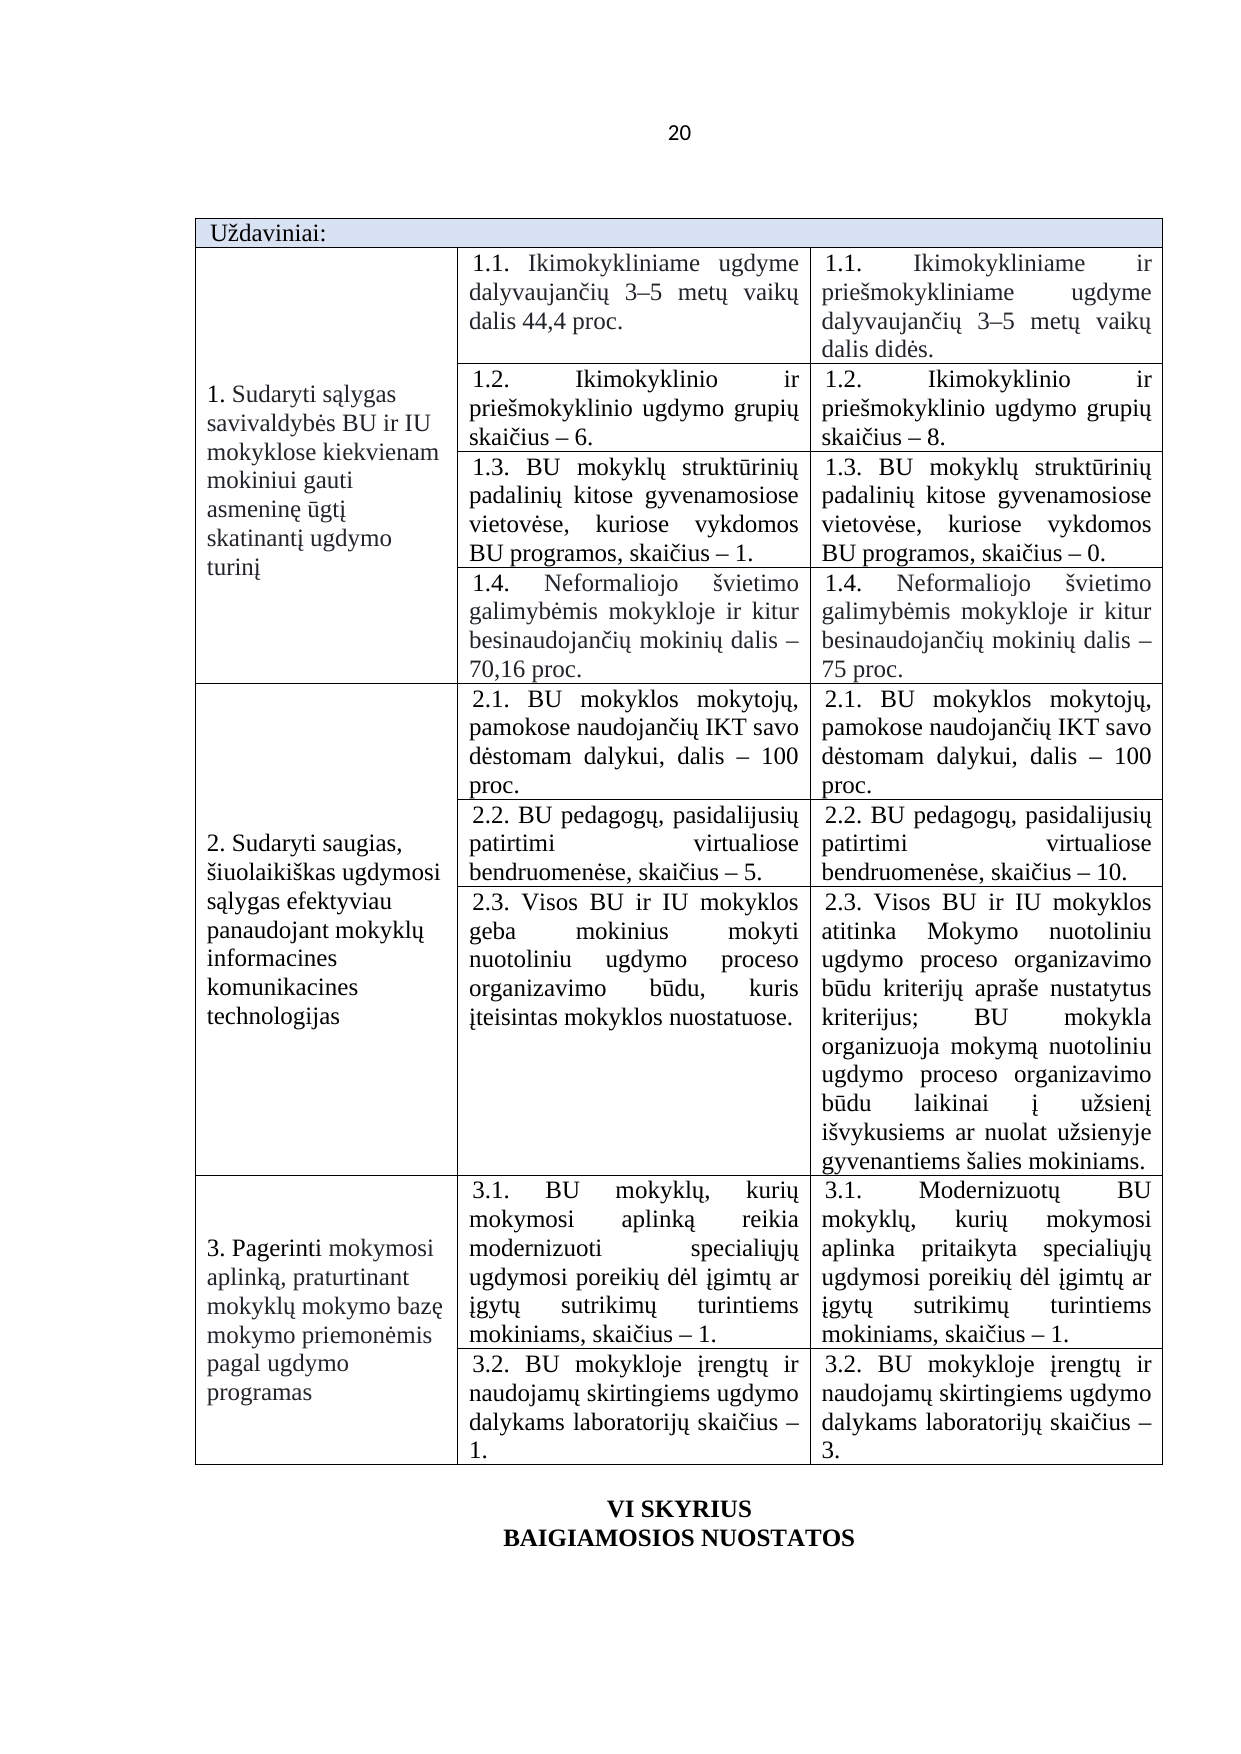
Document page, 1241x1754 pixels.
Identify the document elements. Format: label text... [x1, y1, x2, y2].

table_cell 1.1. Ikimokykliniame ir priešmokykliniame ugdyme dalyvaujančių 3–5 metų vaikų dalis didės. [811, 248, 1162, 363]
text BAIGIAMOSIOS NUOSTATOS [177, 1523, 1181, 1551]
table_cell 2.3. Visos BU ir IU mokyklos geba mokinius mokyti nuotoliniu ugdymo proceso organizavimo būdu, kuris įteisintas mokyklos nuostatuose. [458, 887, 810, 1174]
table_cell 3. Pagerinti mokymosi aplinką, praturtinant mokyklų mokymo bazę mokymo priemonėmis pagal ugdymo programas [196, 1176, 457, 1464]
table_cell 1.2. Ikimokyklinio ir priešmokyklinio ugdymo grupių skaičius – 6. [458, 364, 810, 451]
table_cell 1.3. BU mokyklų struktūrinių padalinių kitose gyvenamosiose vietovėse, kuriose vykdomos BU programos, skaičius – 0. [811, 452, 1162, 567]
table_cell 2.1. BU mokyklos mokytojų, pamokose naudojančių IKT savo dėstomam dalykui, dalis – 100 proc. [811, 684, 1162, 799]
table_cell 2.2. BU pedagogų, pasidalijusių patirtimi virtualiose bendruomenėse, skaičius – 5. [458, 800, 810, 886]
table_cell 2. Sudaryti saugias, šiuolaikiškas ugdymosi sąlygas efektyviau panaudojant mokyklų informacines komunikacines technologijas [196, 684, 457, 1174]
table_cell 2.2. BU pedagogų, pasidalijusių patirtimi virtualiose bendruomenėse, skaičius – 10. [811, 800, 1162, 886]
table_header Uždaviniai: [196, 219, 1162, 247]
table_cell 1.4. Neformaliojo švietimo galimybėmis mokykloje ir kitur besinaudojančių mokinių dalis – 75 proc. [811, 568, 1162, 683]
text VI SKYRIUS [177, 1494, 1181, 1523]
table_cell 3.1. BU mokyklų, kurių mokymosi aplinką reikia modernizuoti specialiųjų ugdymosi poreikių dėl įgimtų ar įgytų sutrikimų turintiems mokiniams, skaičius – 1. [458, 1176, 810, 1348]
table_cell 1.4. Neformaliojo švietimo galimybėmis mokykloje ir kitur besinaudojančių mokinių dalis – 70,16 proc. [458, 568, 810, 683]
table_cell 1.2. Ikimokyklinio ir priešmokyklinio ugdymo grupių skaičius – 8. [811, 364, 1162, 451]
table_cell 3.2. BU mokykloje įrengtų ir naudojamų skirtingiems ugdymo dalykams laboratorijų skaičius – 3. [811, 1349, 1162, 1464]
table_cell 3.2. BU mokykloje įrengtų ir naudojamų skirtingiems ugdymo dalykams laboratorijų skaičius – 1. [458, 1349, 810, 1464]
table_cell 3.1. Modernizuotų BU mokyklų, kurių mokymosi aplinka pritaikyta specialiųjų ugdymosi poreikių dėl įgimtų ar įgytų sutrikimų turintiems mokiniams, skaičius – 1. [811, 1176, 1162, 1348]
table_cell 2.1. BU mokyklos mokytojų, pamokose naudojančių IKT savo dėstomam dalykui, dalis – 100 proc. [458, 684, 810, 799]
table_cell 1. Sudaryti sąlygas savivaldybės BU ir IU mokyklose kiekvienam mokiniui gauti asmeninę ūgtį skatinantį ugdymo turinį [196, 248, 457, 683]
table_cell 1.3. BU mokyklų struktūrinių padalinių kitose gyvenamosiose vietovėse, kuriose vykdomos BU programos, skaičius – 1. [458, 452, 810, 567]
table_cell 1.1. Ikimokykliniame ugdyme dalyvaujančių 3–5 metų vaikų dalis 44,4 proc. [458, 248, 810, 363]
table_cell 2.3. Visos BU ir IU mokyklos atitinka Mokymo nuotoliniu ugdymo proceso organizavimo būdu kriterijų apraše nustatytus kriterijus; BU mokykla organizuoja mokymą nuotoliniu ugdymo proceso organizavimo būdu laikinai į užsienį išvykusiems ar nuolat užsienyje gyvenantiems šalies mokiniams. [811, 887, 1162, 1174]
